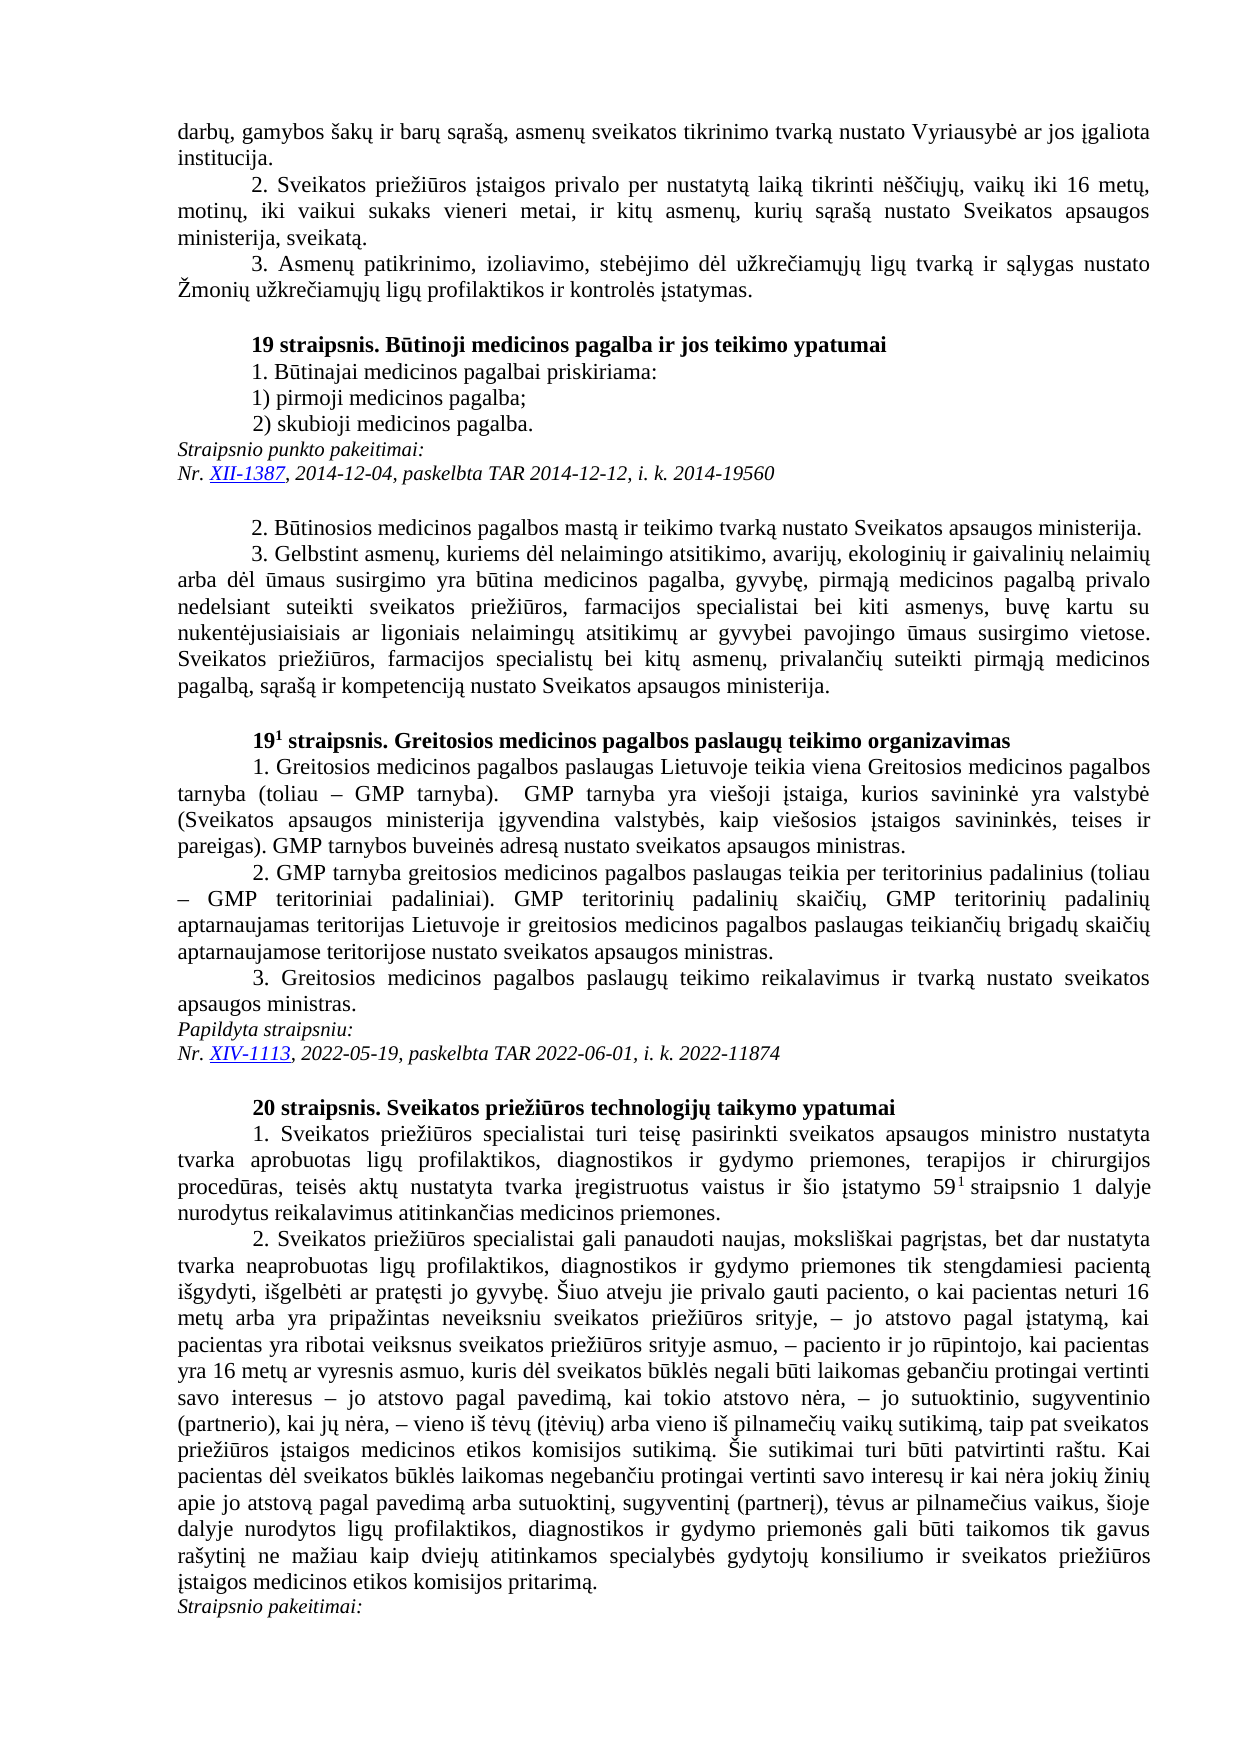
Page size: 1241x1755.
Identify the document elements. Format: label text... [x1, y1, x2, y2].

text 1. Greitosios medicinos pagalbos paslaugas Lietuvoje teikia viena Greitosios medicinos pagalbos tarnyba (toliau – GMP tarnyba). GMP tarnyba yra viešoji įstaiga, kurios savininkė yra valstybė (Sveikatos apsaugos ministerija įgyvendina valstybės, kaip viešosios įstaigos savininkės, teises ir pareigas). GMP tarnybos buveinės adresą nustato sveikatos apsaugos ministras. [177, 753, 1152, 859]
text 2. GMP tarnyba greitosios medicinos pagalbos paslaugas teikia per teritorinius padalinius (toliau – GMP teritoriniai padaliniai). GMP teritorinių padalinių skaičių, GMP teritorinių padalinių aptarnaujamas teritorijas Lietuvoje ir greitosios medicinos pagalbos paslaugas teikiančių brigadų skaičių aptarnaujamose teritorijose nustato sveikatos apsaugos ministras. [177, 859, 1152, 964]
text Straipsnio pakeitimai: [177, 1594, 1152, 1618]
text 1. Sveikatos priežiūros specialistai turi teisę pasirinkti sveikatos apsaugos ministro nustatyta tvarka aprobuotas ligų profilaktikos, diagnostikos ir gydymo priemones, terapijos ir chirurgijos procedūras, teisės aktų nustatyta tvarka įregistruotus vaistus ir šio įstatymo 591 straipsnio 1 dalyje nurodytus reikalavimus atitinkančias medicinos priemones. [177, 1120, 1152, 1225]
text 191 straipsnis. Greitosios medicinos pagalbos paslaugų teikimo organizavimas [177, 727, 1152, 753]
text 2. Sveikatos priežiūros specialistai gali panaudoti naujas, moksliškai pagrįstas, bet dar nustatyta tvarka neaprobuotas ligų profilaktikos, diagnostikos ir gydymo priemones tik stengdamiesi pacientą išgydyti, išgelbėti ar pratęsti jo gyvybę. Šiuo atveju jie privalo gauti paciento, o kai pacientas neturi 16 metų arba yra pripažintas neveiksniu sveikatos priežiūros srityje, – jo atstovo pagal įstatymą, kai pacientas yra ribotai veiksnus sveikatos priežiūros srityje asmuo, – paciento ir jo rūpintojo, kai pacientas yra 16 metų ar vyresnis asmuo, kuris dėl sveikatos būklės negali būti laikomas gebančiu protingai vertinti savo interesus – jo atstovo pagal pavedimą, kai tokio atstovo nėra, – jo sutuoktinio, sugyventinio (partnerio), kai jų nėra, – vieno iš tėvų (įtėvių) arba vieno iš pilnamečių vaikų sutikimą, taip pat sveikatos priežiūros įstaigos medicinos etikos komisijos sutikimą. Šie sutikimai turi būti patvirtinti raštu. Kai pacientas dėl sveikatos būklės laikomas negebančiu protingai vertinti savo interesų ir kai nėra jokių žinių apie jo atstovą pagal pavedimą arba sutuoktinį, sugyventinį (partnerį), tėvus ar pilnamečius vaikus, šioje dalyje nurodytos ligų profilaktikos, diagnostikos ir gydymo priemonės gali būti taikomos tik gavus rašytinį ne mažiau kaip dviejų atitinkamos specialybės gydytojų konsiliumo ir sveikatos priežiūros įstaigos medicinos etikos komisijos pritarimą. [177, 1225, 1152, 1594]
text darbų, gamybos šakų ir barų sąrašą, asmenų sveikatos tikrinimo tvarką nustato Vyriausybė ar jos įgaliota institucija. [177, 118, 1152, 171]
text 2) skubioji medicinos pagalba. [177, 410, 1152, 437]
text 2. Sveikatos priežiūros įstaigos privalo per nustatytą laiką tikrinti nėščiųjų, vaikų iki 16 metų, motinų, iki vaikui sukaks vieneri metai, ir kitų asmenų, kurių sąrašą nustato Sveikatos apsaugos ministerija, sveikatą. [177, 171, 1152, 250]
text Papildyta straipsniu: [177, 1017, 1152, 1041]
text 1) pirmoji medicinos pagalba; [177, 384, 1152, 410]
text 3. Asmenų patikrinimo, izoliavimo, stebėjimo dėl užkrečiamųjų ligų tvarką ir sąlygas nustato Žmonių užkrečiamųjų ligų profilaktikos ir kontrolės įstatymas. [177, 250, 1152, 303]
text 3. Greitosios medicinos pagalbos paslaugų teikimo reikalavimus ir tvarką nustato sveikatos apsaugos ministras. [177, 964, 1152, 1017]
text Nr. XII-1387, 2014-12-04, paskelbta TAR 2014-12-12, i. k. 2014-19560 [177, 461, 1152, 485]
text 19 straipsnis. Būtinoji medicinos pagalba ir jos teikimo ypatumai [177, 331, 1152, 358]
text 3. Gelbstint asmenų, kuriems dėl nelaimingo atsitikimo, avarijų, ekologinių ir gaivalinių nelaimių arba dėl ūmaus susirgimo yra būtina medicinos pagalba, gyvybę, pirmąją medicinos pagalbą privalo nedelsiant suteikti sveikatos priežiūros, farmacijos specialistai bei kiti asmenys, buvę kartu su nukentėjusiaisiais ar ligoniais nelaimingų atsitikimų ar gyvybei pavojingo ūmaus susirgimo vietose. Sveikatos priežiūros, farmacijos specialistų bei kitų asmenų, privalančių suteikti pirmąją medicinos pagalbą, sąrašą ir kompetenciją nustato Sveikatos apsaugos ministerija. [177, 540, 1152, 698]
text Straipsnio punkto pakeitimai: [177, 437, 1152, 461]
text Nr. XIV-1113, 2022-05-19, paskelbta TAR 2022-06-01, i. k. 2022-11874 [177, 1041, 1152, 1065]
text 1. Būtinajai medicinos pagalbai priskiriama: [177, 358, 1152, 384]
text 20 straipsnis. Sveikatos priežiūros technologijų taikymo ypatumai [177, 1094, 1152, 1120]
text 2. Būtinosios medicinos pagalbos mastą ir teikimo tvarką nustato Sveikatos apsaugos ministerija. [177, 514, 1152, 540]
